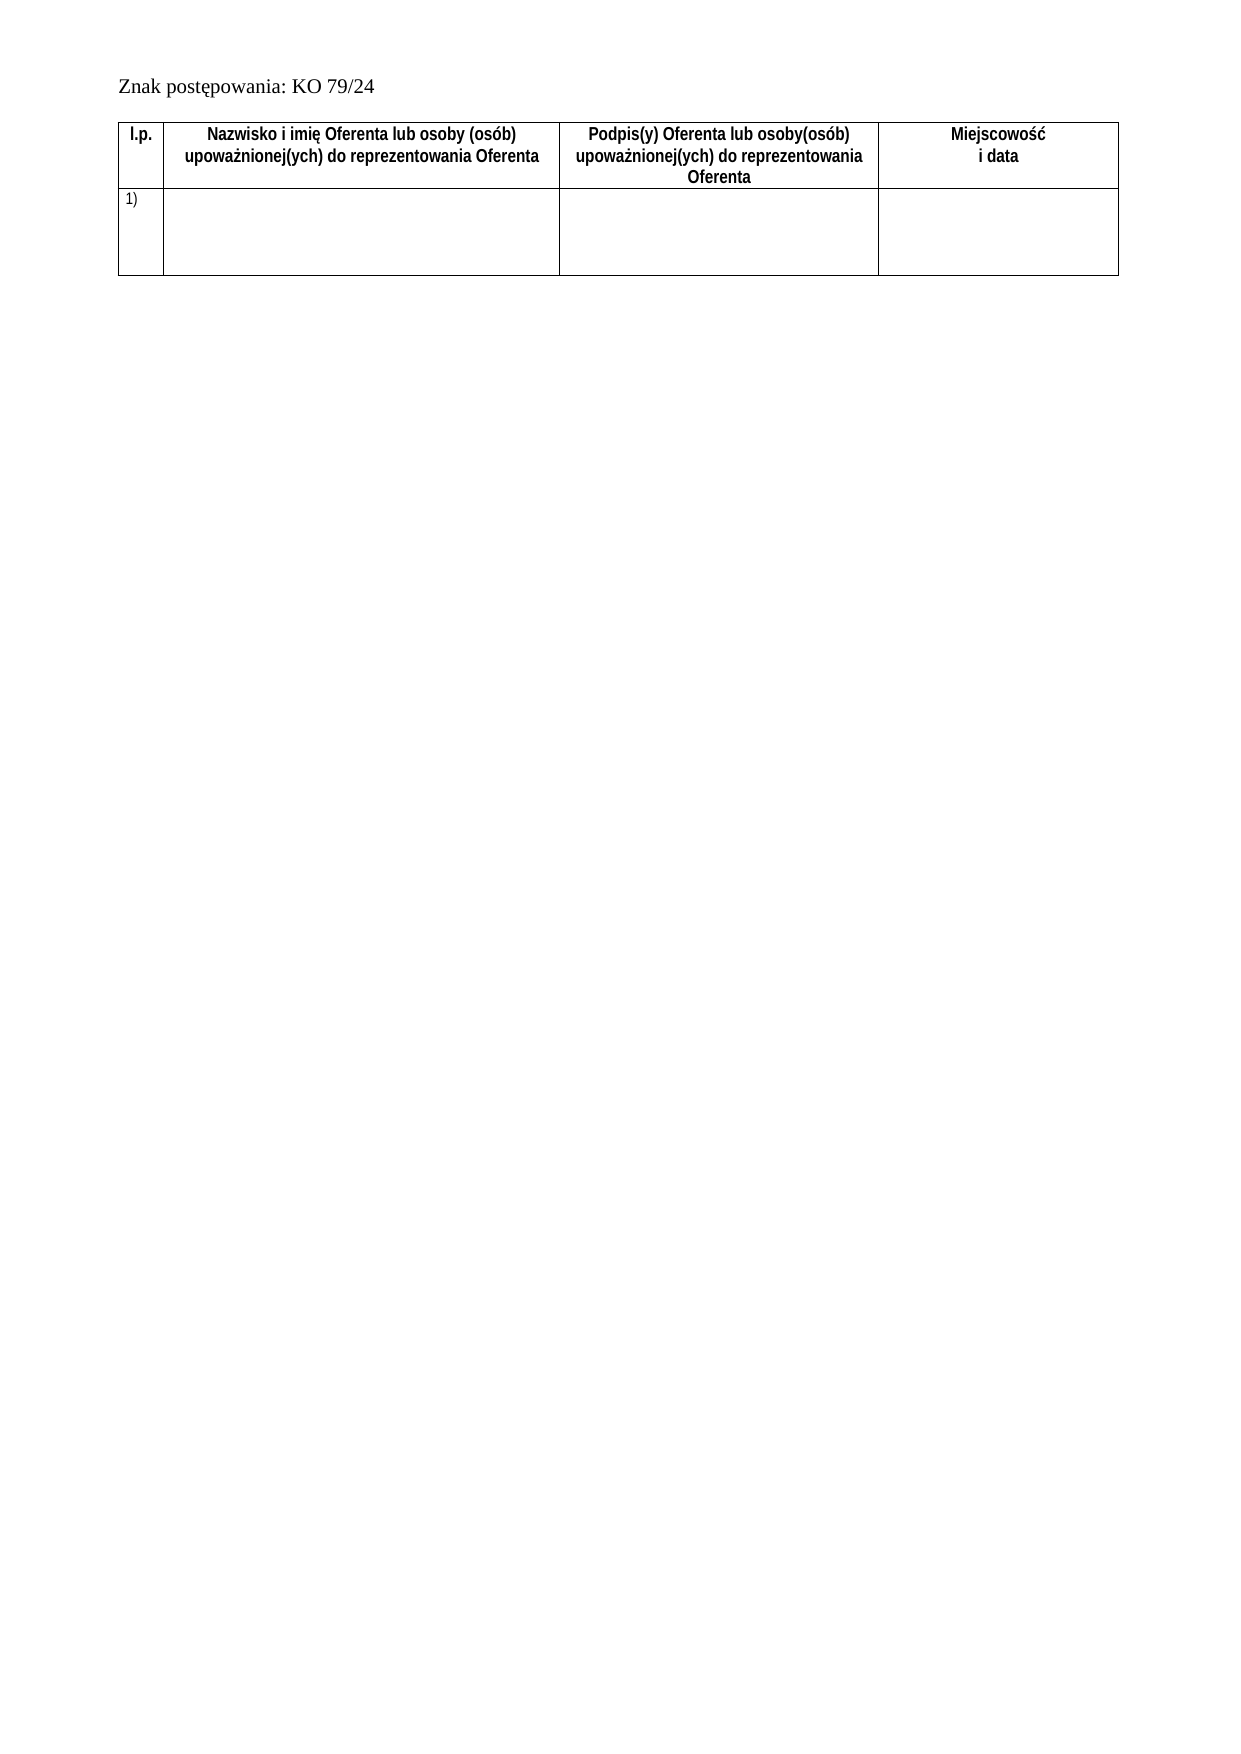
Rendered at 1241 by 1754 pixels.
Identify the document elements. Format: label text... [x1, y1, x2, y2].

table_cell 1) [119, 189, 163, 275]
table_cell [879, 189, 1118, 275]
table_header Nazwisko i imię Oferenta lub osoby (osób) upoważnionej(ych) do reprezentowania Oferenta [164, 123, 559, 188]
table_header Podpis(y) Oferenta lub osoby(osób) upoważnionej(ych) do reprezentowania Oferenta [560, 123, 878, 188]
table_header Miejscowość i data [879, 123, 1118, 188]
table_cell [164, 189, 559, 275]
table_header l.p. [119, 123, 163, 188]
table_cell [560, 189, 878, 275]
